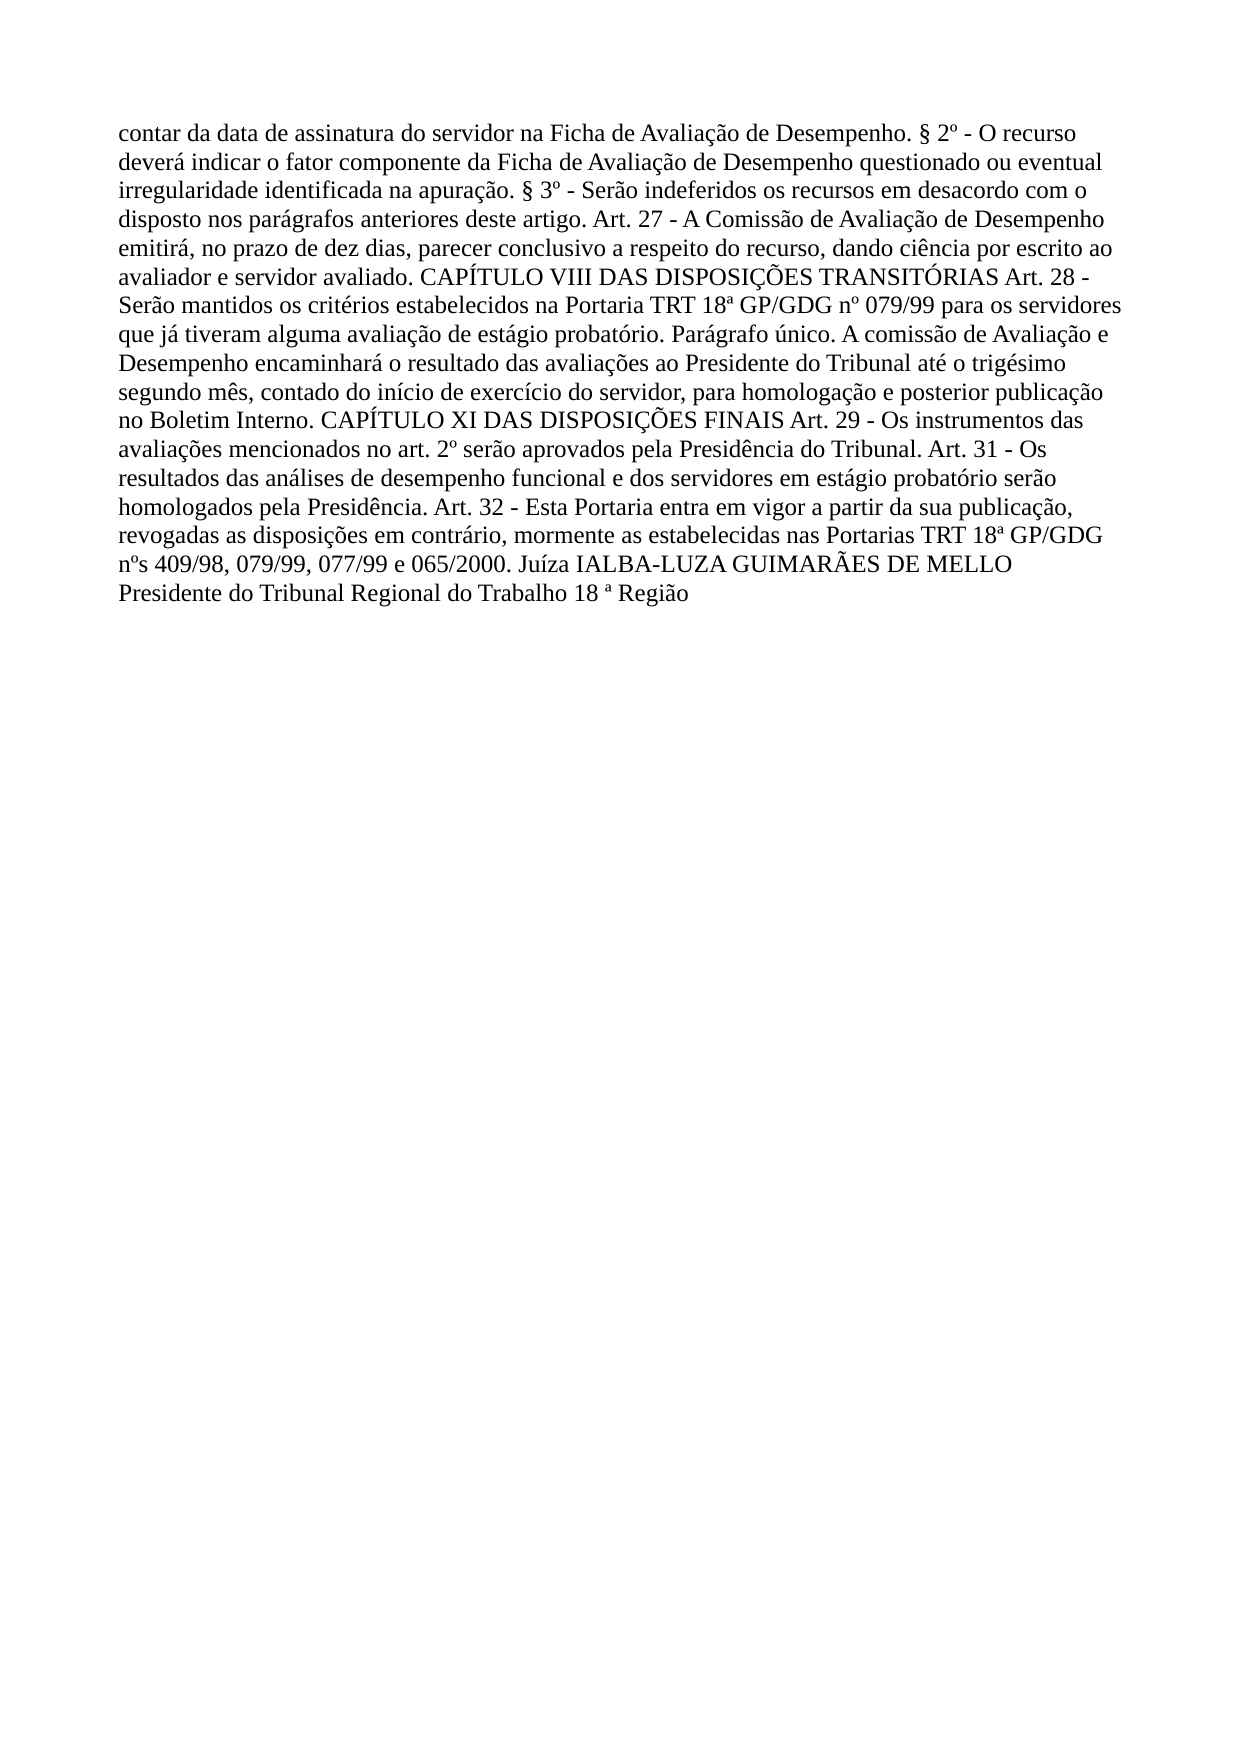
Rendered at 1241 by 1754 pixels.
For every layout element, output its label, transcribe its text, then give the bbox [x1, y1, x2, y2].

text contar da data de assinatura do servidor na Ficha de Avaliação de Desempenho. § 2º - O recurso deverá indicar o fator componente da Ficha de Avaliação de Desempenho questionado ou eventual irregularidade identificada na apuração. § 3º - Serão indeferidos os recursos em desacordo com o disposto nos parágrafos anteriores deste artigo. Art. 27 - A Comissão de Avaliação de Desempenho emitirá, no prazo de dez dias, parecer conclusivo a respeito do recurso, dando ciência por escrito ao avaliador e servidor avaliado. CAPÍTULO VIII DAS DISPOSIÇÕES TRANSITÓRIAS Art. 28 - Serão mantidos os critérios estabelecidos na Portaria TRT 18ª GP/GDG nº 079/99 para os servidores que já tiveram alguma avaliação de estágio probatório. Parágrafo único. A comissão de Avaliação e Desempenho encaminhará o resultado das avaliações ao Presidente do Tribunal até o trigésimo segundo mês, contado do início de exercício do servidor, para homologação e posterior publicação no Boletim Interno. CAPÍTULO XI DAS DISPOSIÇÕES FINAIS Art. 29 - Os instrumentos das avaliações mencionados no art. 2º serão aprovados pela Presidência do Tribunal. Art. 31 - Os resultados das análises de desempenho funcional e dos servidores em estágio probatório serão homologados pela Presidência. Art. 32 - Esta Portaria entra em vigor a partir da sua publicação, revogadas as disposições em contrário, mormente as estabelecidas nas Portarias TRT 18ª GP/GDG nºs 409/98, 079/99, 077/99 e 065/2000. Juíza IALBA-LUZA GUIMARÃES DE MELLO Presidente do Tribunal Regional do Trabalho 18 ª Região [118, 118, 1122, 607]
